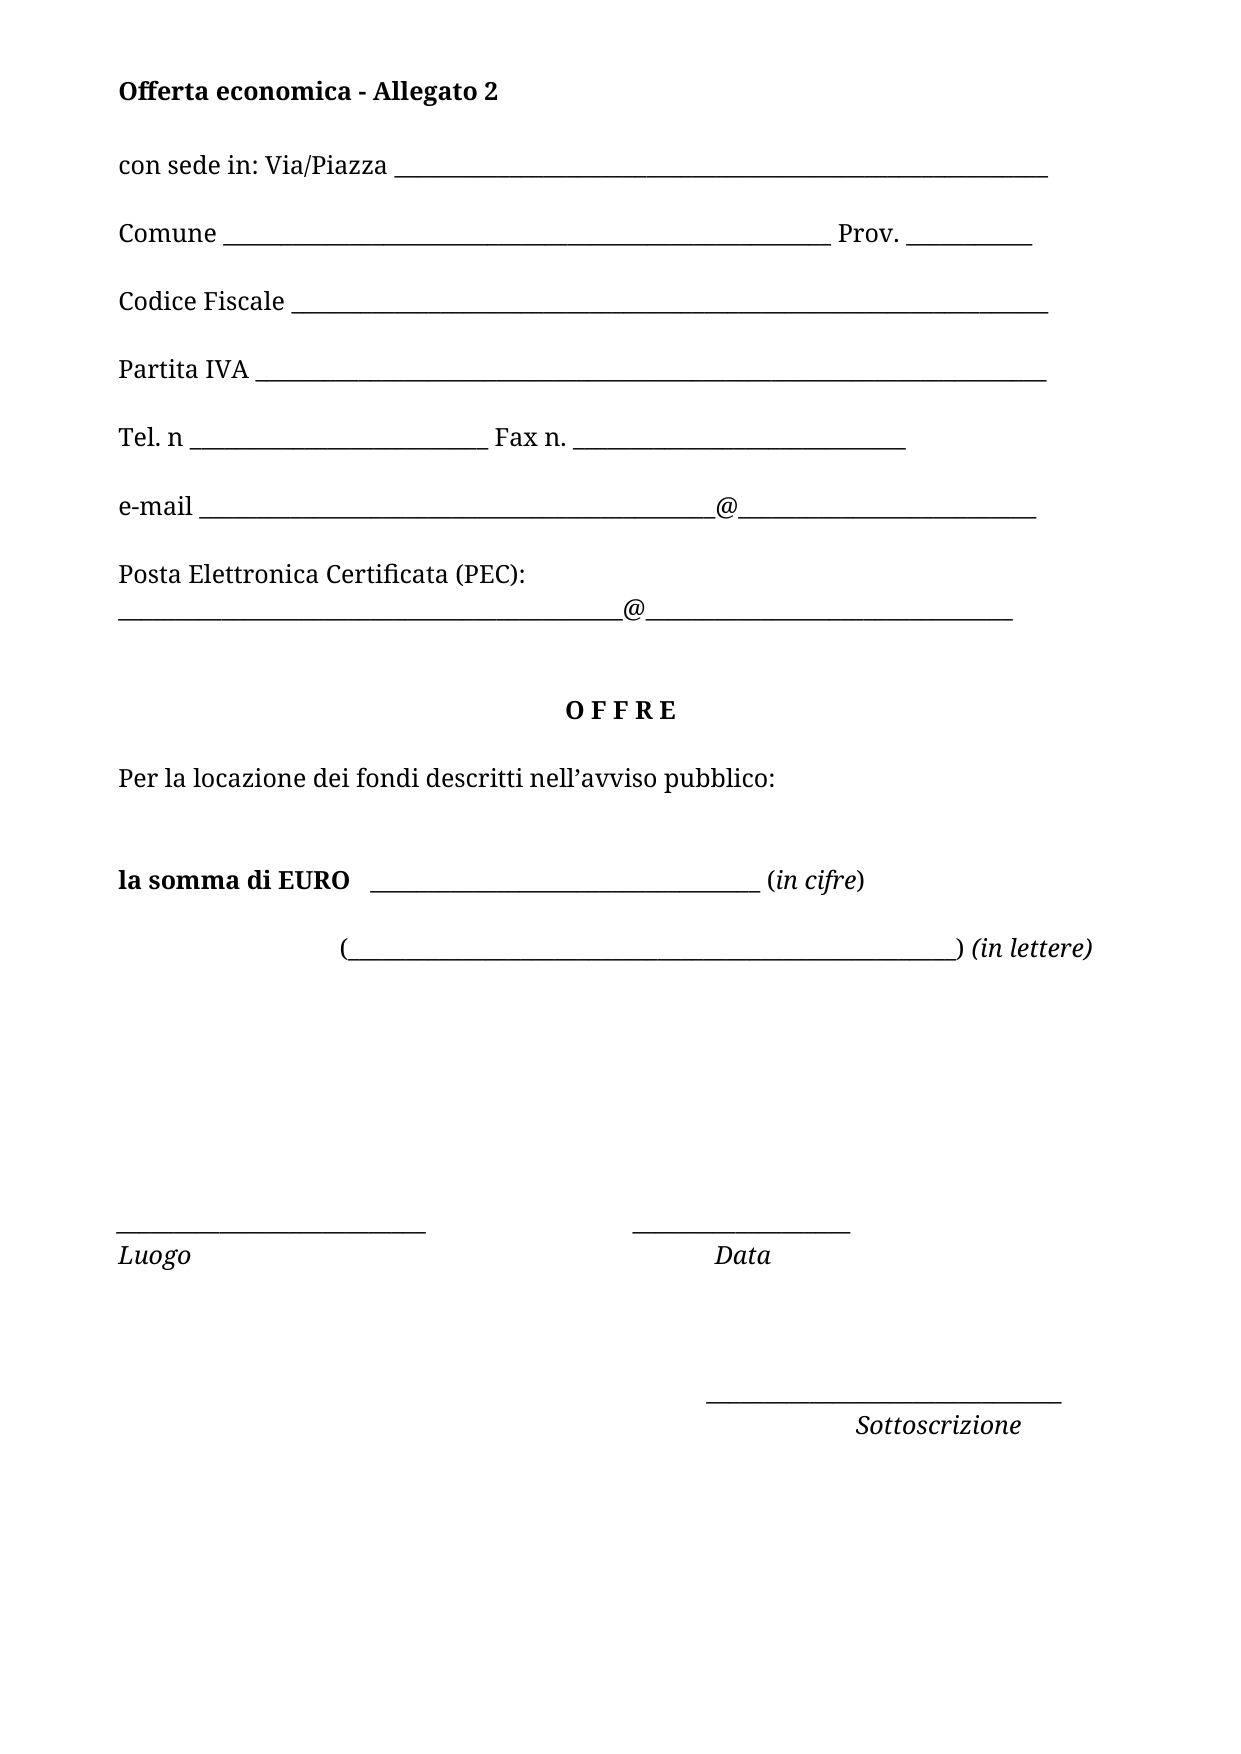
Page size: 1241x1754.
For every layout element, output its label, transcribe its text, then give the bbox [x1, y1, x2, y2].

text (_____________________________________________________) (in lettere) [266, 931, 1122, 965]
text Tel. n __________________________ Fax n. _____________________________ [118, 420, 1122, 454]
text Luogo Data [118, 1238, 1122, 1272]
text ____________________________________________@________________________________ [118, 590, 1122, 624]
text Posta Elettronica Certificata (PEC): [118, 556, 1122, 590]
text _______________________________ [634, 1374, 1122, 1408]
text Sottoscrizione [856, 1408, 1122, 1442]
text Codice Fiscale __________________________________________________________________ [118, 284, 1122, 318]
text Partita IVA _____________________________________________________________________ [118, 352, 1122, 386]
text e-mail _____________________________________________@__________________________ [118, 488, 1122, 522]
text Per la locazione dei fondi descritti nell’avviso pubblico: [118, 761, 1122, 795]
text ___________________________ ___________________ [118, 1203, 1122, 1238]
text la somma di EURO __________________________________ (in cifre) [118, 863, 1122, 897]
text con sede in: Via/Piazza _________________________________________________________ [118, 148, 1122, 182]
text O F F R E [118, 693, 1122, 727]
text Comune _____________________________________________________ Prov. ___________ [118, 216, 1122, 250]
